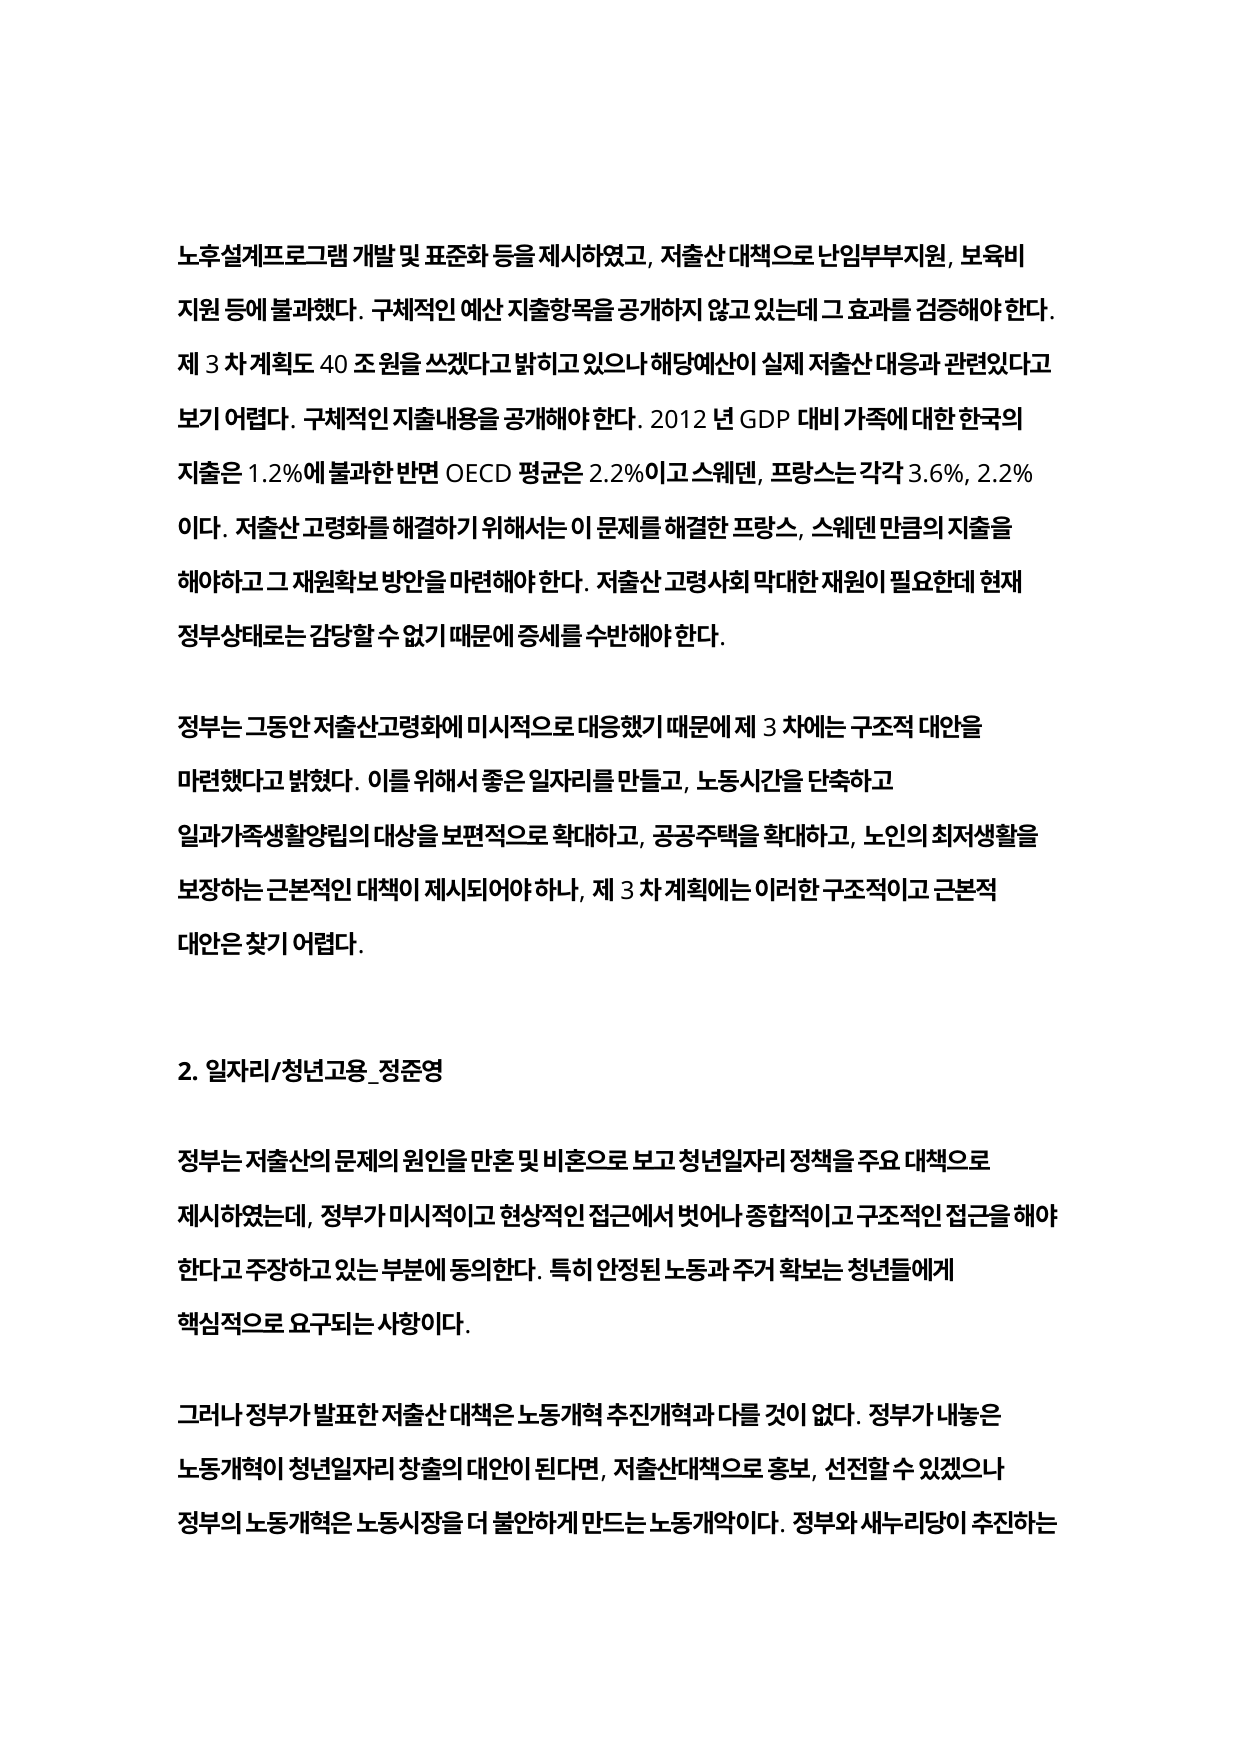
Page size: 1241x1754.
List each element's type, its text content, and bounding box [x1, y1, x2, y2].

text 그러나 정부가 발표한 저출산 대책은 노동개혁 추진개혁과 다를 것이 없다. 정부가 내놓은 노동개혁이 청년일자리 창출의 대안이 된다면, 저출산대책으로 홍보, 선전할 수 있겠으나 정부의 노동개혁은 노동시장을 더 불안하게 만드는 노동개악이다. 정부와 새누리당이 추진하는 [177, 1395, 1063, 1540]
text 정부는 그동안 저출산고령화에 미시적으로 대응했기 때문에 제3차에는 구조적 대안을 마련했다고 밝혔다. 이를 위해서 좋은 일자리를 만들고, 노동시간을 단축하고 일과가족생활양립의 대상을 보편적으로 확대하고, 공공주택을 확대하고, 노인의 최저생활을 보장하는 근본적인 대책이 제시되어야 하나, 제3차 계획에는 이러한 구조적이고 근본적 대안은 찾기 어렵다. [177, 707, 1063, 961]
text 2. 일자리/청년고용_정준영 [177, 1051, 1063, 1087]
text 노후설계프로그램 개발 및 표준화 등을 제시하였고, 저출산 대책으로 난임부부지원, 보육비 지원 등에 불과했다. 구체적인 예산 지출항목을 공개하지 않고 있는데 그 효과를 검증해야 한다. 제3차 계획도 40조 원을 쓰겠다고 밝히고 있으나 해당예산이 실제 저출산 대응과 관련있다고 보기 어렵다. 구체적인 지출내용을 공개해야 한다. 2012년 GDP 대비 가족에 대한 한국의 지출은 1.2%에 불과한 반면 OECD 평균은 2.2%이고 스웨덴, 프랑스는 각각 3.6%, 2.2%이다. 저출산 고령화를 해결하기 위해서는 이 문제를 해결한 프랑스, 스웨덴 만큼의 지출을 해야하고 그 재원확보 방안을 마련해야 한다. 저출산 고령사회 막대한 재원이 필요한데 현재 정부상태로는 감당할 수 없기 때문에 증세를 수반해야 한다. [177, 236, 1063, 653]
text 정부는 저출산의 문제의 원인을 만혼 및 비혼으로 보고 청년일자리 정책을 주요 대책으로 제시하였는데, 정부가 미시적이고 현상적인 접근에서 벗어나 종합적이고 구조적인 접근을 해야 한다고 주장하고 있는 부분에 동의한다. 특히 안정된 노동과 주거 확보는 청년들에게 핵심적으로 요구되는 사항이다. [177, 1142, 1063, 1341]
